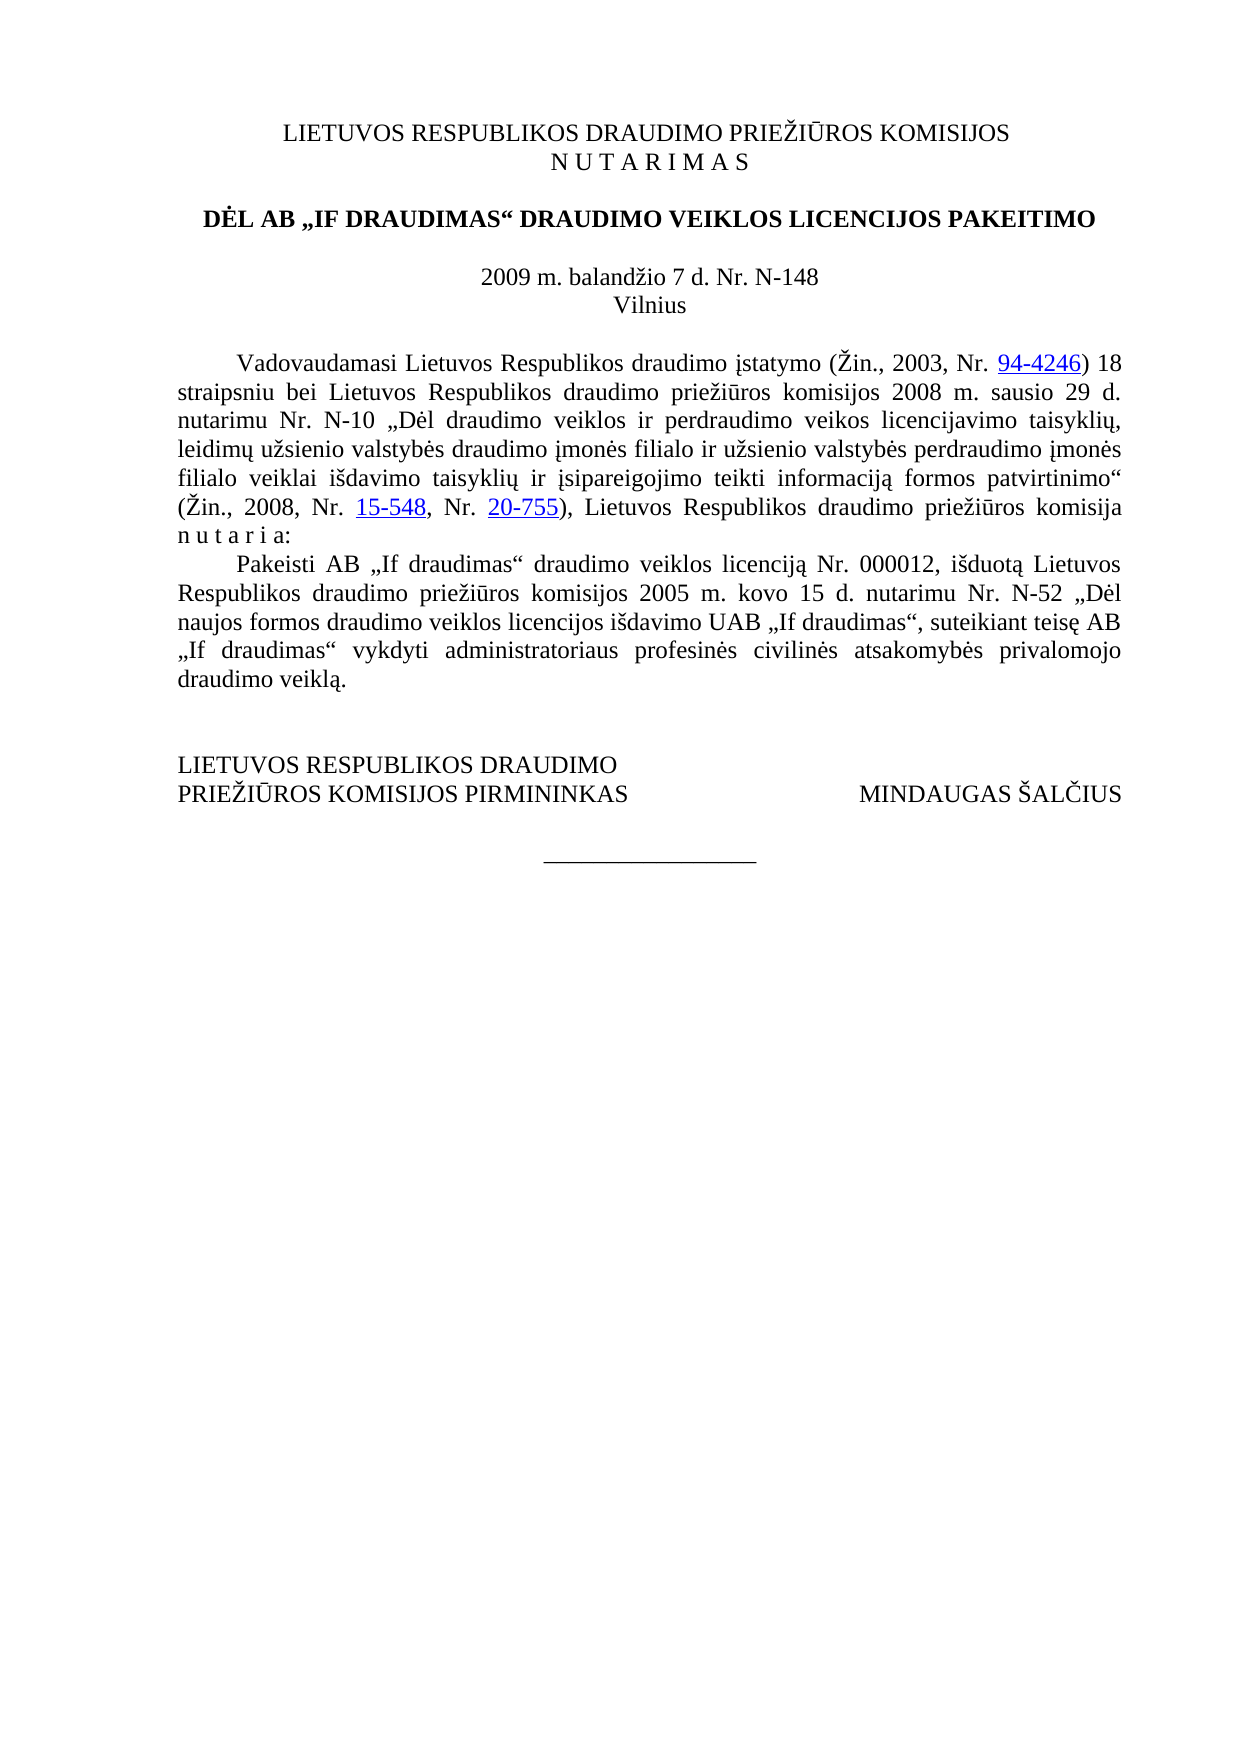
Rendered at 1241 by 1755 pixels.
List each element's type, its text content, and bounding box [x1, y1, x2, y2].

text LIETUVOS RESPUBLIKOS DRAUDIMO PRIEŽIŪROS KOMISIJOS [177, 118, 1122, 147]
text DĖL AB „IF DRAUDIMAS“ DRAUDIMO VEIKLOS LICENCIJOS PAKEITIMO [177, 204, 1122, 233]
text Pakeisti AB „If draudimas“ draudimo veiklos licenciją Nr. 000012, išduotą Lietuvos Respublikos draudimo priežiūros komisijos 2005 m. kovo 15 d. nutarimu Nr. N-52 „Dėl naujos formos draudimo veiklos licencijos išdavimo UAB „If draudimas“, suteikiant teisę AB „If draudimas“ vykdyti administratoriaus profesinės civilinės atsakomybės privalomojo draudimo veiklą. [177, 549, 1122, 693]
text LIETUVOS RESPUBLIKOS DRAUDIMO [177, 751, 1122, 779]
text Vilnius [177, 291, 1122, 319]
text NUTARIMAS [177, 147, 1122, 176]
text 2009 m. balandžio 7 d. Nr. N-148 [177, 262, 1122, 291]
text _________________ [177, 837, 1122, 866]
text PRIEŽIŪROS KOMISIJOS PIRMININKAS MINDAUGAS ŠALČIUS [177, 779, 1122, 808]
text Vadovaudamasi Lietuvos Respublikos draudimo įstatymo (Žin., 2003, Nr. 94-4246) 18 straipsniu bei Lietuvos Respublikos draudimo priežiūros komisijos 2008 m. sausio 29 d. nutarimu Nr. N-10 „Dėl draudimo veiklos ir perdraudimo veikos licencijavimo taisyklių, leidimų užsienio valstybės draudimo įmonės filialo ir užsienio valstybės perdraudimo įmonės filialo veiklai išdavimo taisyklių ir įsipareigojimo teikti informaciją formos patvirtinimo“ (Žin., 2008, Nr. 15-548, Nr. 20-755), Lietuvos Respublikos draudimo priežiūros komisija nutaria: [177, 348, 1122, 549]
